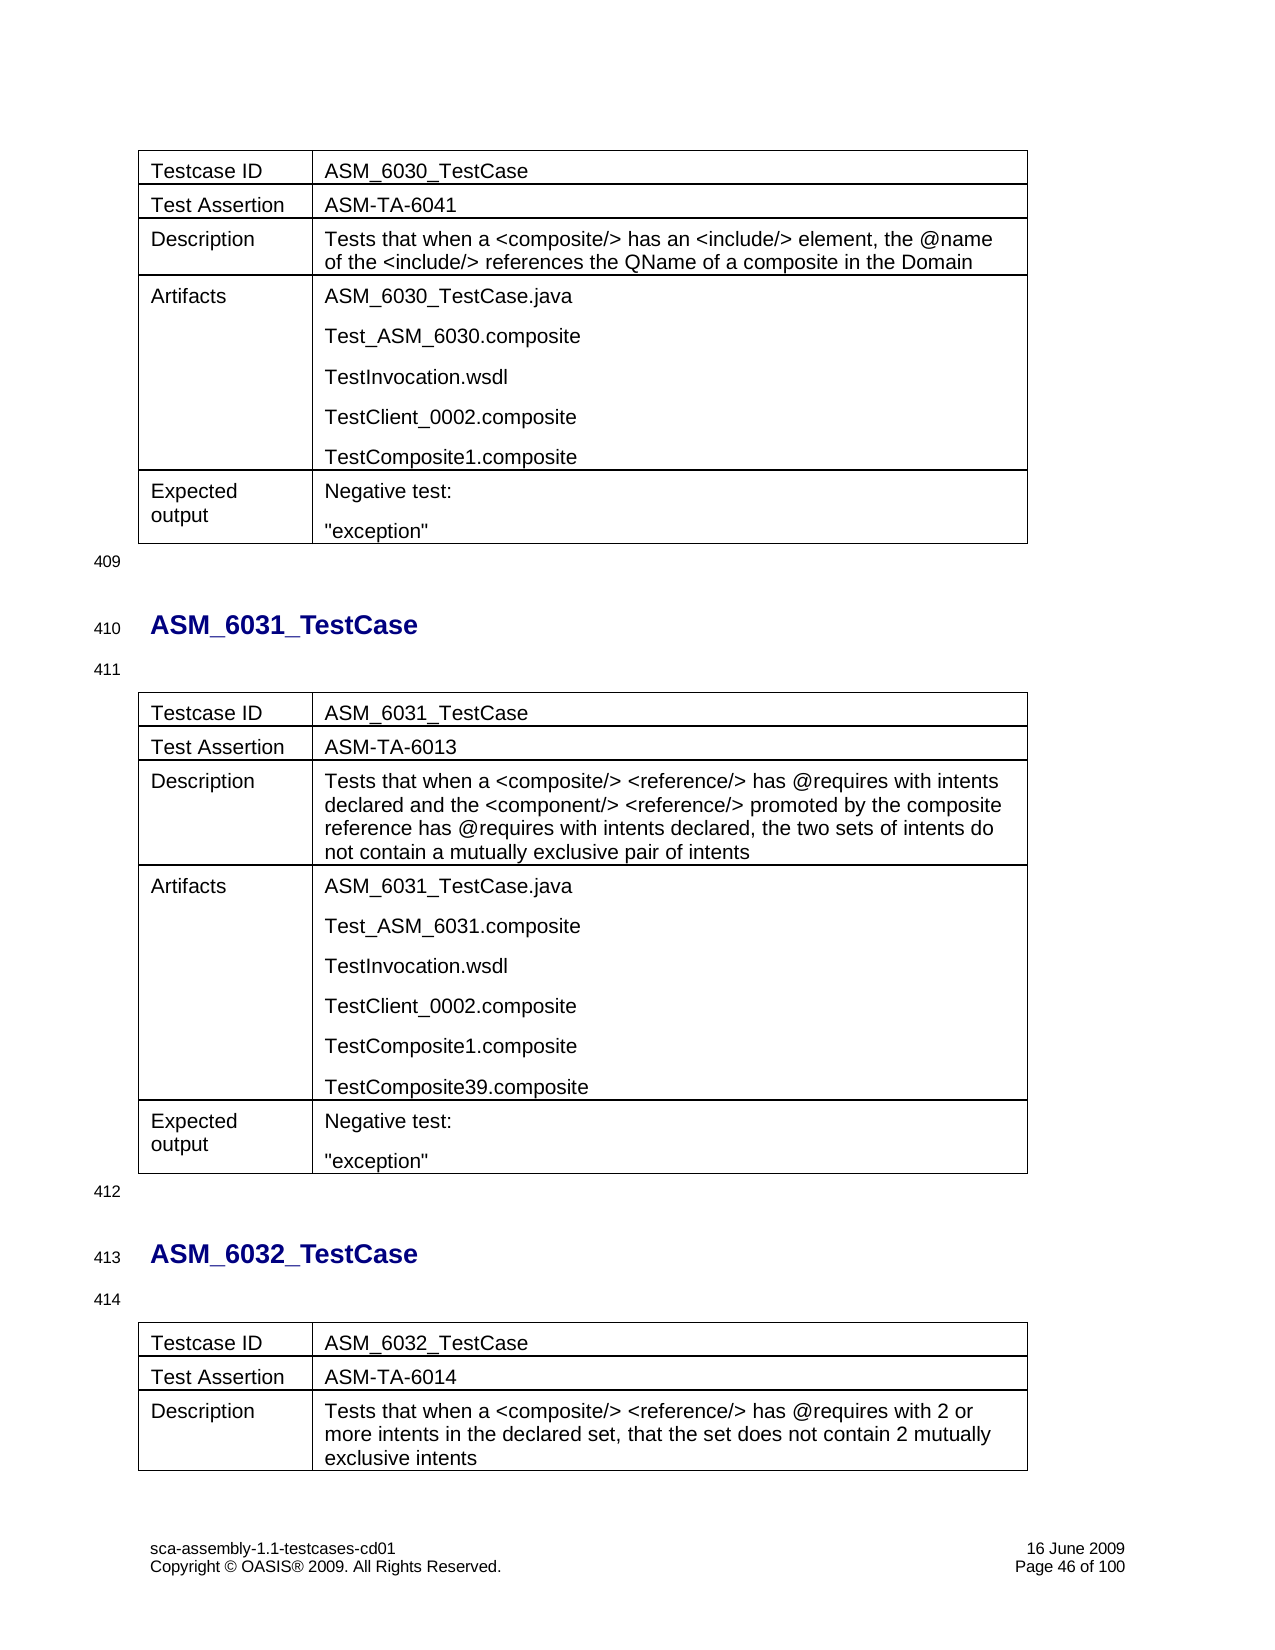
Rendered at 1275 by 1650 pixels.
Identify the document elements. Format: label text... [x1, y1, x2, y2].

table_cell Tests that when a <composite/> <reference/> has @requires with intents declared and the <component/> <reference/> promoted by the composite reference has @requires with intents declared, the two sets of intents do not contain a mutually exclusive pair of intents [313, 761, 1027, 864]
table_header ASM_6031_TestCase [313, 693, 1027, 725]
table_cell Artifacts [139, 276, 312, 469]
table_cell Artifacts [139, 866, 312, 1099]
table_cell Test Assertion [139, 727, 312, 759]
subtitle ASM_6032_TestCase [150, 1239, 1125, 1269]
table_cell Negative test: "exception" [313, 1101, 1027, 1173]
table_cell ASM_6030_TestCase.java Test_ASM_6030.composite TestInvocation.wsdl TestClient_0002.composite TestComposite1.composite [313, 276, 1027, 469]
table_header Testcase ID [139, 1323, 312, 1355]
table_cell Tests that when a <composite/> has an <include/> element, the @name of the <include/> references the QName of a composite in the Domain [313, 219, 1027, 274]
table_cell Negative test: "exception" [313, 471, 1027, 543]
table_cell Expected output [139, 471, 312, 543]
table_cell Test Assertion [139, 185, 312, 217]
table_cell ASM_6031_TestCase.java Test_ASM_6031.composite TestInvocation.wsdl TestClient_0002.composite TestComposite1.composite TestComposite39.composite [313, 866, 1027, 1099]
table_cell Expected output [139, 1101, 312, 1173]
table_cell Description [139, 1391, 312, 1470]
table_cell Description [139, 761, 312, 864]
table_cell Description [139, 219, 312, 274]
table_cell ASM-TA-6041 [313, 185, 1027, 217]
table_cell ASM-TA-6013 [313, 727, 1027, 759]
table_header ASM_6032_TestCase [313, 1323, 1027, 1355]
table_header Testcase ID [139, 151, 312, 183]
table_cell Tests that when a <composite/> <reference/> has @requires with 2 or more intents in the declared set, that the set does not contain 2 mutually exclusive intents [313, 1391, 1027, 1470]
subtitle ASM_6031_TestCase [150, 609, 1125, 639]
table_header ASM_6030_TestCase [313, 151, 1027, 183]
table_header Testcase ID [139, 693, 312, 725]
table_cell Test Assertion [139, 1357, 312, 1389]
table_cell ASM-TA-6014 [313, 1357, 1027, 1389]
